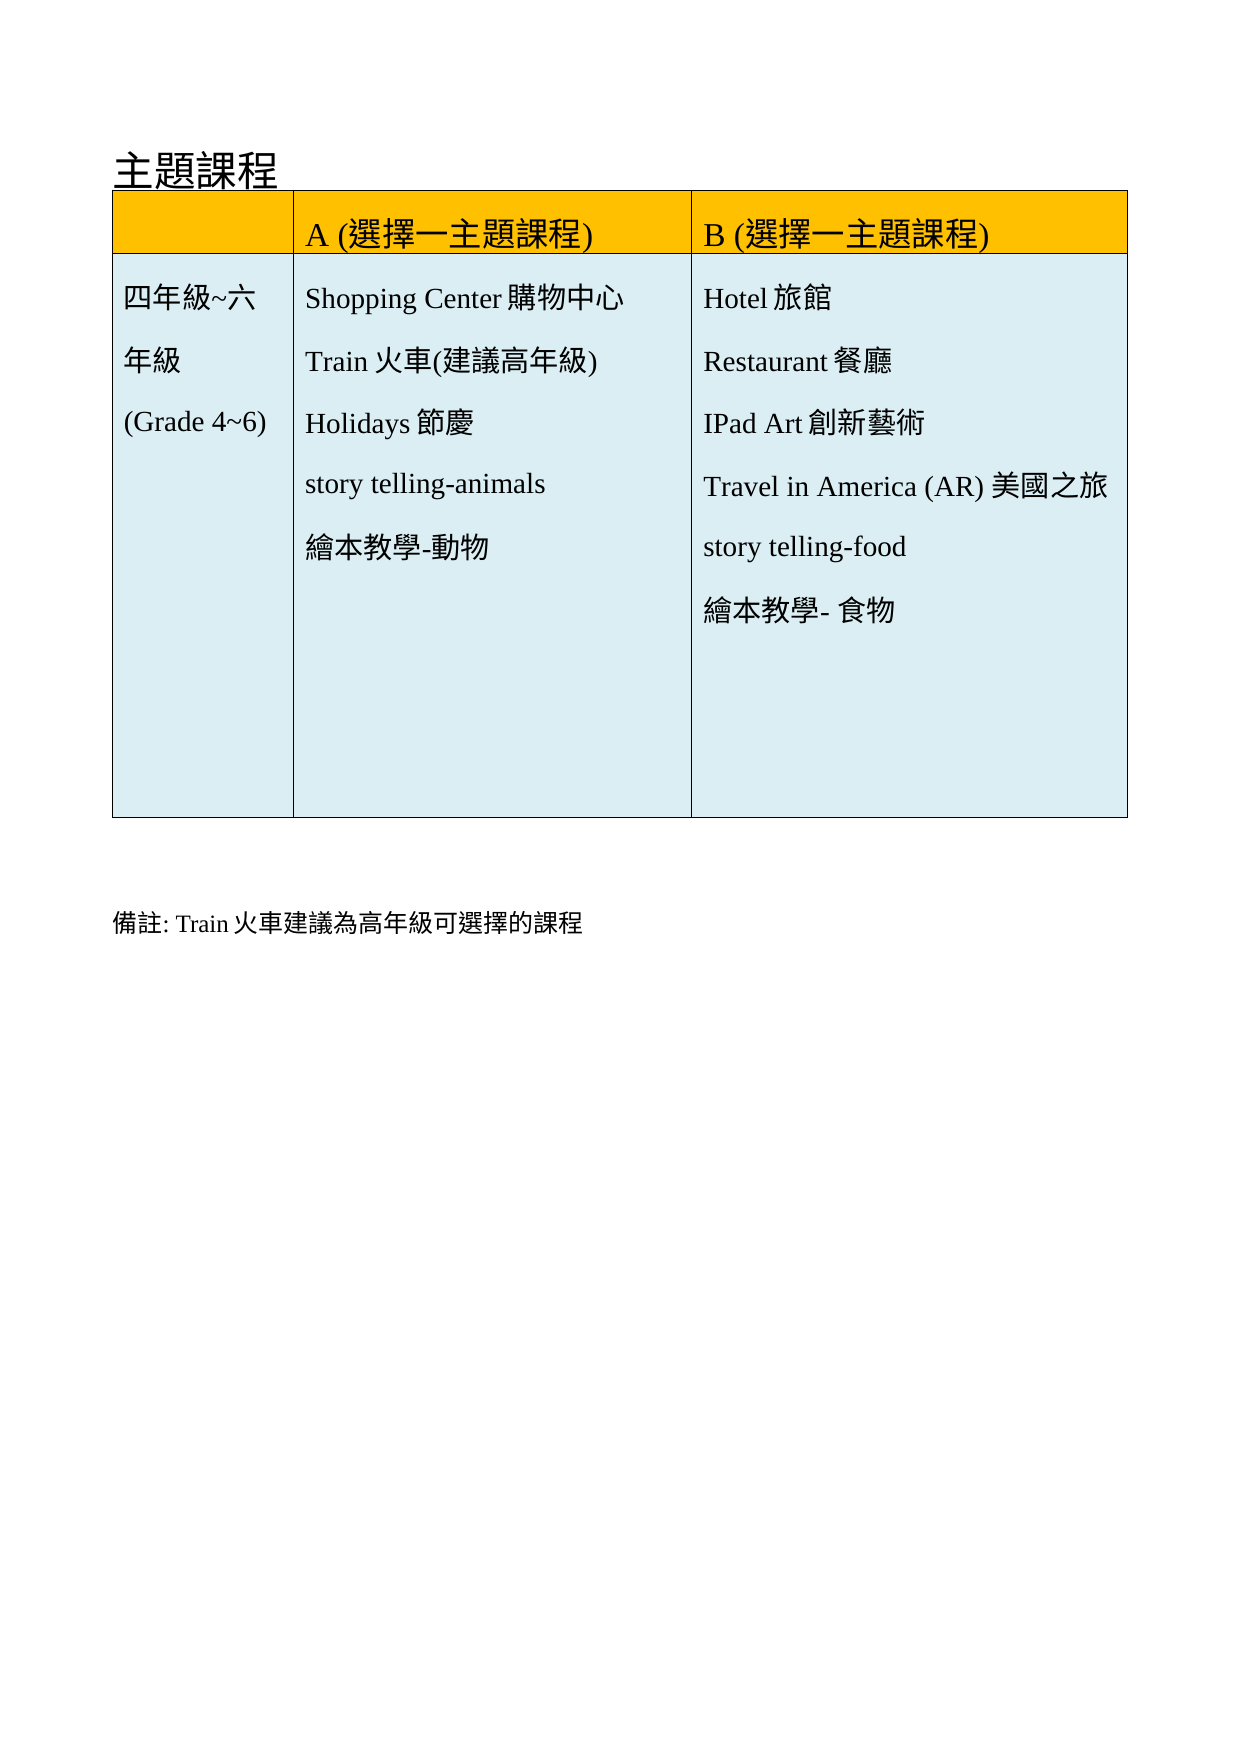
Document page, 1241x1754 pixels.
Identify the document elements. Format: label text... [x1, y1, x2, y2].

text 備註: Train火車建議為高年級可選擇的課程 [112, 880, 1128, 943]
table_cell Shopping Center購物中心 Train火車(建議高年級) Holidays節慶 story telling-animals 繪本教學-動物 [294, 254, 691, 817]
table_header A (選擇一主題課程) [294, 191, 691, 253]
text 主題課程 [112, 127, 1128, 189]
table_header [113, 191, 293, 253]
table_header B (選擇一主題課程) [692, 191, 1127, 253]
table_cell 四年級~六年級 (Grade 4~6) [113, 254, 293, 817]
table_cell Hotel旅館 Restaurant餐廳 IPad Art創新藝術 Travel in America (AR) 美國之旅 story telling-food 繪本教學- 食物 [692, 254, 1127, 817]
